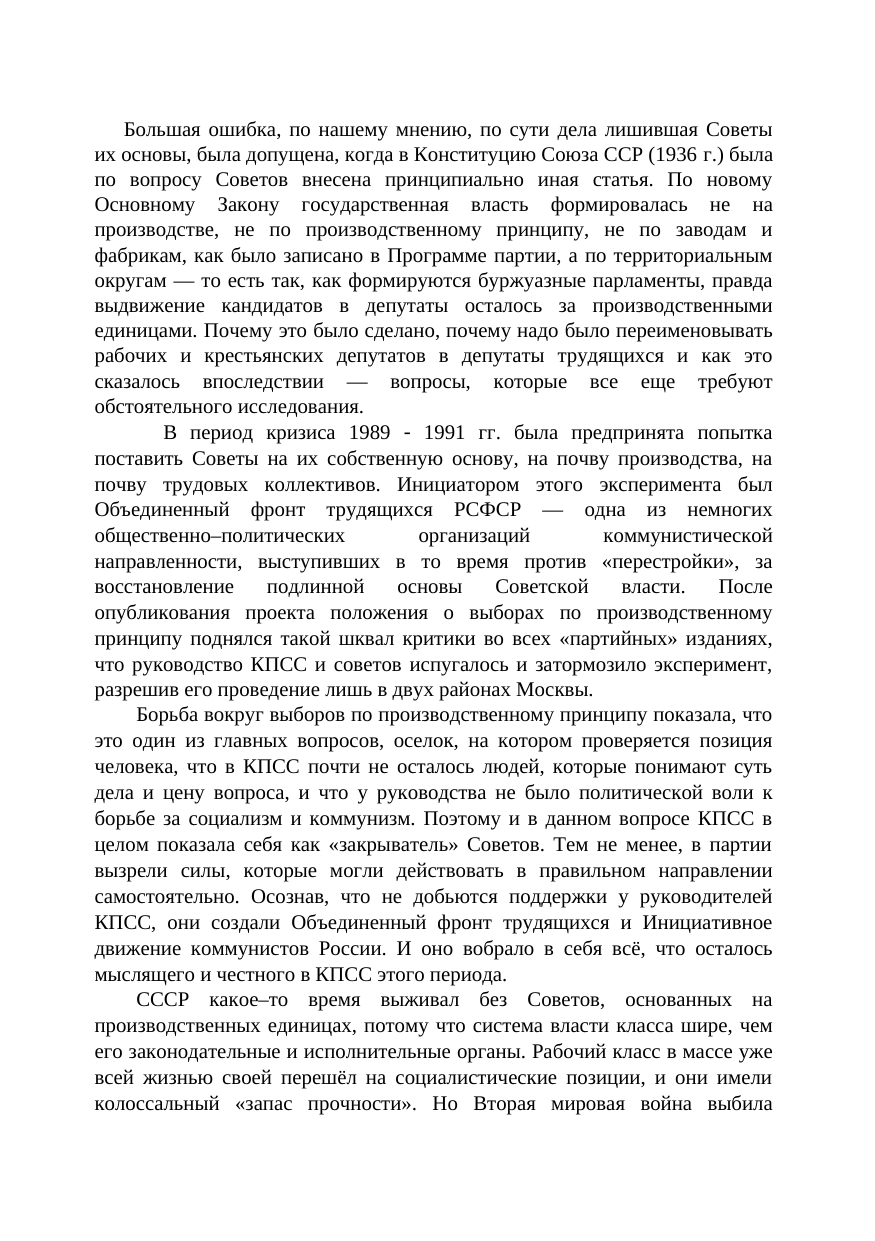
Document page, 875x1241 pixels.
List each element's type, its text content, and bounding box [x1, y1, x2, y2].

text Большая ошибка, по нашему мнению, по сути дела лишившая Советы их основы, была допущена, когда в Конституцию Союза ССР (1936 г.) была по вопросу Советов внесена принципиально иная статья. По новому Основному Закону государственная власть формировалась не на производстве, не по производственному принципу, не по заводам и фабрикам, как было записано в Программе партии, а по территориальным округам — то есть так, как формируются буржуазные парламенты, правда выдвижение кандидатов в депутаты осталось за производственными единицами. Почему это было сделано, почему надо было переименовывать рабочих и крестьянских депутатов в депутаты трудящихся и как это сказалось впоследствии — вопросы, которые все еще требуют обстоятельного исследования. [94, 117, 773, 418]
text СССР какое–то время выживал без Советов, основанных на производственных единицах, потому что система власти класса шире, чем его законодательные и исполнительные органы. Рабочий класс в массе уже всей жизнью своей перешёл на социалистические позиции, и они имели колоссальный «запас прочности». Но Вторая мировая война выбила [94, 987, 773, 1115]
text Борьба вокруг выборов по производственному принципу показала, что это один из главных вопросов, оселок, на котором проверяется позиция человека, что в КПСС почти не осталось людей, которые понимают суть дела и цену вопроса, и что у руководства не было политической воли к борьбе за социализм и коммунизм. Поэтому и в данном вопросе КПСС в целом показала себя как «закрыватель» Советов. Тем не менее, в партии вызрели силы, которые могли действовать в правильном направлении самостоятельно. Осознав, что не добьются поддержки у руководителей КПСС, они создали Объединенный фронт трудящихся и Инициативное движение коммунистов России. И оно вобрало в себя всё, что осталось мыслящего и честного в КПСС этого периода. [94, 702, 773, 986]
text В период кризиса 1989 - 1991 гг. была предпринята попытка поставить Советы на их собственную основу, на почву производства, на почву трудовых коллективов. Инициатором этого эксперимента был Объединенный фронт трудящихся РСФСР — одна из немногих общественно–политических организаций коммунистической направленности, выступивших в то время против «перестройки», за восстановление подлинной основы Советской власти. После опубликования проекта положения о выборах по производственному принципу поднялся такой шквал критики во всех «партийных» изданиях, что руководство КПСС и советов испугалось и затормозило эксперимент, разрешив его проведение лишь в двух районах Москвы. [94, 419, 773, 702]
